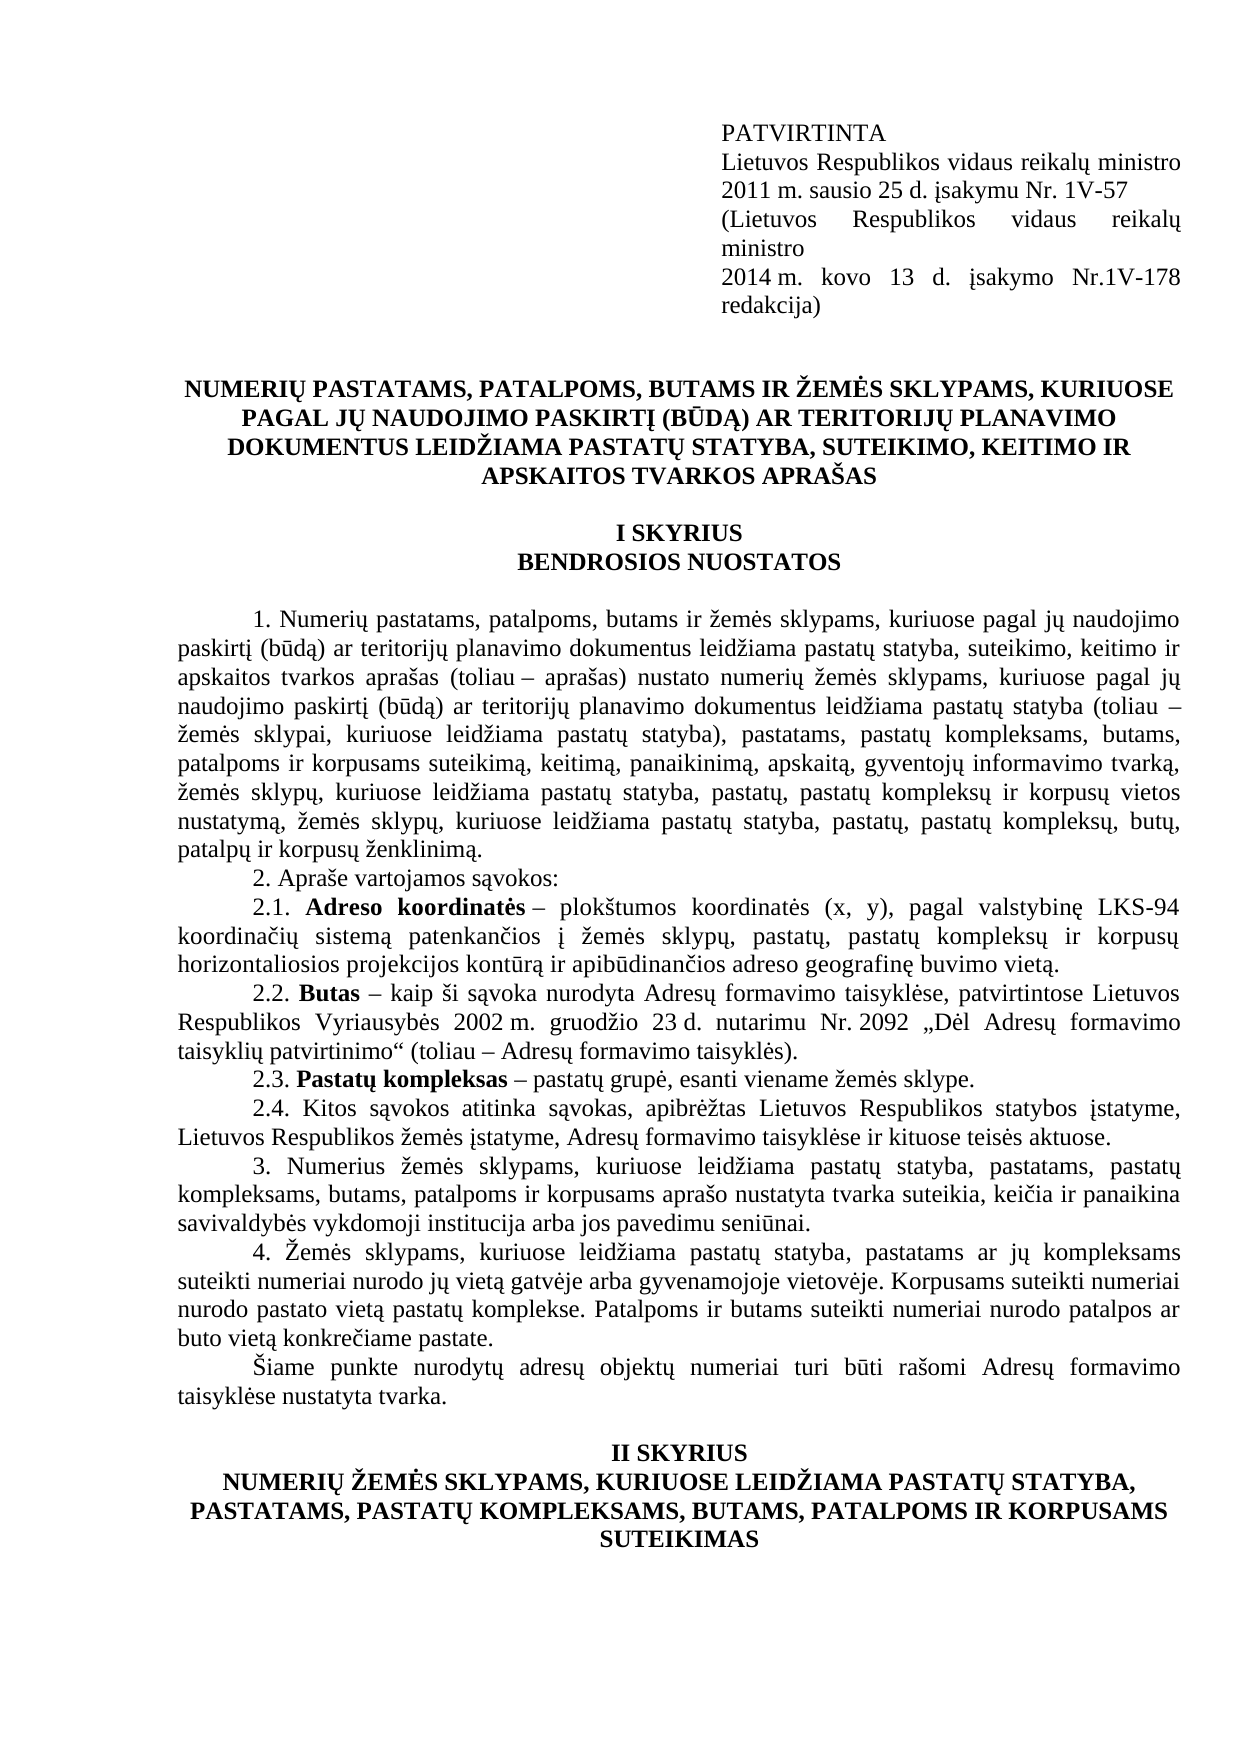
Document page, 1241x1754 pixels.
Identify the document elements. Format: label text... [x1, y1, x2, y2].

text PATVIRTINTA [721, 118, 1181, 147]
text Šiame punkte nurodytų adresų objektų numeriai turi būti rašomi Adresų formavimo taisyklėse nustatyta tvarka. [177, 1352, 1181, 1409]
text 1. Numerių pastatams, patalpoms, butams ir žemės sklypams, kuriuose pagal jų naudojimo paskirtį (būdą) ar teritorijų planavimo dokumentus leidžiama pastatų statyba, suteikimo, keitimo ir apskaitos tvarkos aprašas (toliau – aprašas) nustato numerių žemės sklypams, kuriuose pagal jų naudojimo paskirtį (būdą) ar teritorijų planavimo dokumentus leidžiama pastatų statyba (toliau – žemės sklypai, kuriuose leidžiama pastatų statyba), pastatams, pastatų kompleksams, butams, patalpoms ir korpusams suteikimą, keitimą, panaikinimą, apskaitą, gyventojų informavimo tvarką, žemės sklypų, kuriuose leidžiama pastatų statyba, pastatų, pastatų kompleksų ir korpusų vietos nustatymą, žemės sklypų, kuriuose leidžiama pastatų statyba, pastatų, pastatų kompleksų, butų, patalpų ir korpusų ženklinimą. [177, 604, 1181, 863]
text 2. Apraše vartojamos sąvokos: [177, 863, 1181, 892]
text II skyrius [177, 1438, 1181, 1467]
text 2.2. Butas – kaip ši sąvoka nurodyta Adresų formavimo taisyklėse, patvirtintose Lietuvos Respublikos Vyriausybės 2002 m. gruodžio 23 d. nutarimu Nr. 2092 „Dėl Adresų formavimo taisyklių patvirtinimo“ (toliau – Adresų formavimo taisyklės). [177, 978, 1181, 1064]
text (Lietuvos Respublikos vidaus reikalų ministro [721, 204, 1181, 262]
text 2.4. Kitos sąvokos atitinka sąvokas, apibrėžtas Lietuvos Respublikos statybos įstatyme, Lietuvos Respublikos žemės įstatyme, Adresų formavimo taisyklėse ir kituose teisės aktuose. [177, 1093, 1181, 1151]
text BENDROSIOS NUOSTATOS [177, 547, 1181, 576]
text 2014 m. kovo 13 d. įsakymo Nr.1V-178 redakcija) [721, 262, 1181, 319]
text I skyrius [177, 518, 1181, 547]
text NUMERIŲ žemės sklypams, KURIUOSE LEIDŽIAMA PASTATŲ STATYBA, pastatams, PASTATŲ kompleksams, butams, PATALPOMS ir korpusams SUTEIKIMAS [177, 1467, 1181, 1553]
text Lietuvos Respublikos vidaus reikalų ministro 2011 m. sausio 25 d. įsakymu Nr. 1V-57 [721, 147, 1181, 204]
text 4. Žemės sklypams, kuriuose leidžiama pastatų statyba, pastatams ar jų kompleksams suteikti numeriai nurodo jų vietą gatvėje arba gyvenamojoje vietovėje. Korpusams suteikti numeriai nurodo pastato vietą pastatų komplekse. Patalpoms ir butams suteikti numeriai nurodo patalpos ar buto vietą konkrečiame pastate. [177, 1237, 1181, 1352]
text 2.1. Adreso koordinatės – plokštumos koordinatės (x, y), pagal valstybinę LKS-94 koordinačių sistemą patenkančios į žemės sklypų, pastatų, pastatų kompleksų ir korpusų horizontaliosios projekcijos kontūrą ir apibūdinančios adreso geografinę buvimo vietą. [177, 892, 1181, 978]
text 2.3. Pastatų kompleksas – pastatų grupė, esanti viename žemės sklype. [177, 1064, 1181, 1093]
text NUMERIŲ PASTATAMS, PATALPOMS, BUTAMS ir žemės sklypams, KURIUOSE PAGAL JŲ NAUDOJIMO PASKIRTĮ (BŪDĄ) AR TERITORIJŲ PLANAVIMO DOKUMENTUS LEIDŽIAMA PASTATŲ STATYBA, SUTEIKIMO, KEITIMO IR APSKAITOS TVARKOS APRAŠAS [177, 374, 1181, 489]
text 3. Numerius žemės sklypams, kuriuose leidžiama pastatų statyba, pastatams, pastatų kompleksams, butams, patalpoms ir korpusams aprašo nustatyta tvarka suteikia, keičia ir panaikina savivaldybės vykdomoji institucija arba jos pavedimu seniūnai. [177, 1151, 1181, 1237]
